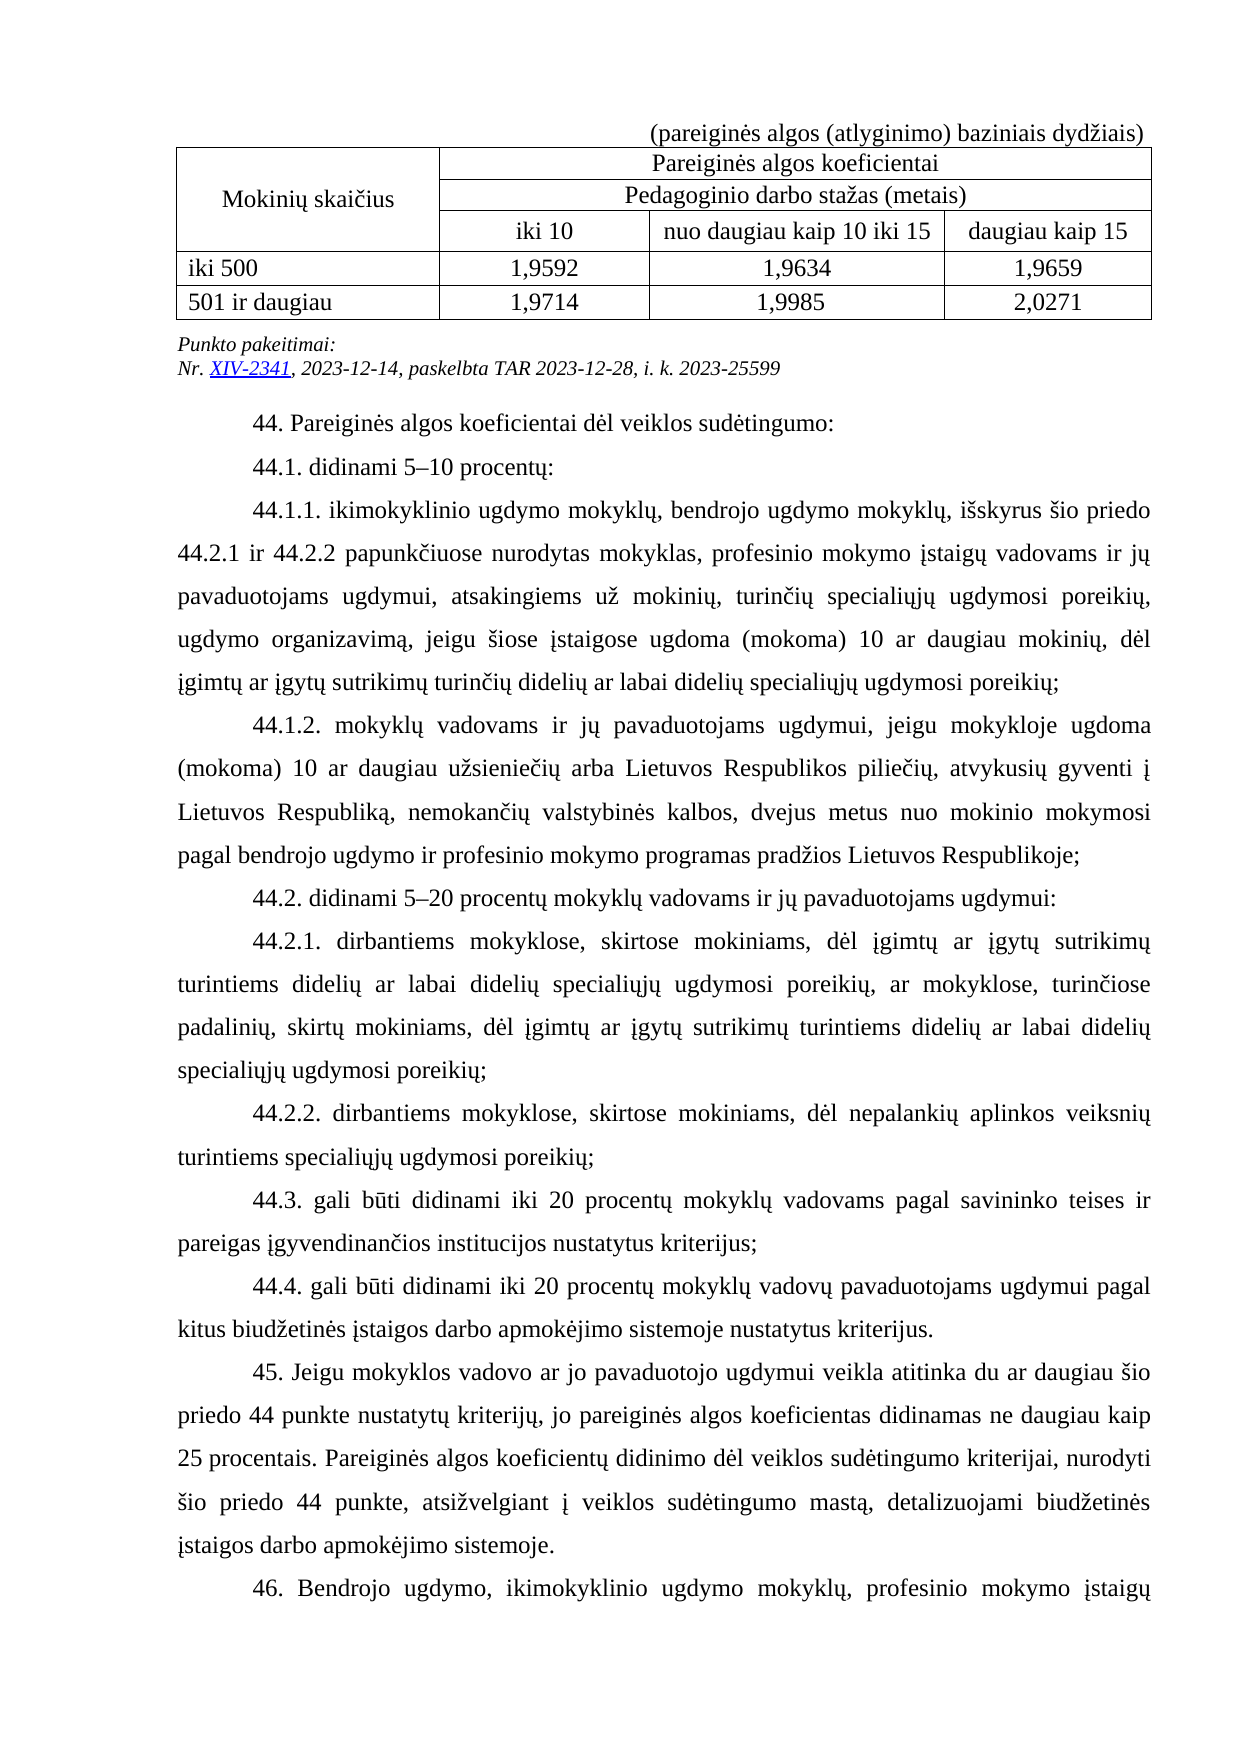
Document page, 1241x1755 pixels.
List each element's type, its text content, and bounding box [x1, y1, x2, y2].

text 44.1. didinami 5–10 procentų: [177, 452, 1152, 480]
table_cell iki 10 [440, 211, 649, 251]
text 44.4. gali būti didinami iki 20 procentų mokyklų vadovų pavaduotojams ugdymui pagal kitus biudžetinės įstaigos darbo apmokėjimo sistemoje nustatytus kriterijus. [177, 1271, 1152, 1343]
table_cell 1,9592 [440, 252, 649, 285]
text Nr. XIV-2341, 2023-12-14, paskelbta TAR 2023-12-28, i. k. 2023-25599 [177, 356, 1152, 380]
table_cell iki 500 [177, 252, 439, 285]
table_cell daugiau kaip 15 [945, 211, 1151, 251]
table_header Mokinių skaičius [177, 148, 439, 251]
table_cell 1,9634 [650, 252, 944, 285]
text 44.2. didinami 5–20 procentų mokyklų vadovams ir jų pavaduotojams ugdymui: [177, 883, 1152, 912]
table_cell 1,9659 [945, 252, 1151, 285]
table_cell 1,9714 [440, 286, 649, 319]
text 44. Pareiginės algos koeficientai dėl veiklos sudėtingumo: [177, 408, 1152, 437]
text 46. Bendrojo ugdymo, ikimokyklinio ugdymo mokyklų, profesinio mokymo įstaigų [177, 1573, 1152, 1602]
text 44.2.2. dirbantiems mokyklose, skirtose mokiniams, dėl nepalankių aplinkos veiksnių turintiems specialiųjų ugdymosi poreikių; [177, 1098, 1152, 1170]
text 44.1.2. mokyklų vadovams ir jų pavaduotojams ugdymui, jeigu mokykloje ugdoma (mokoma) 10 ar daugiau užsieniečių arba Lietuvos Respublikos piliečių, atvykusių gyventi į Lietuvos Respubliką, nemokančių valstybinės kalbos, dvejus metus nuo mokinio mokymosi pagal bendrojo ugdymo ir profesinio mokymo programas pradžios Lietuvos Respublikoje; [177, 710, 1152, 868]
text 44.1.1. ikimokyklinio ugdymo mokyklų, bendrojo ugdymo mokyklų, išskyrus šio priedo 44.2.1 ir 44.2.2 papunkčiuose nurodytas mokyklas, profesinio mokymo įstaigų vadovams ir jų pavaduotojams ugdymui, atsakingiems už mokinių, turinčių specialiųjų ugdymosi poreikių, ugdymo organizavimą, jeigu šiose įstaigose ugdoma (mokoma) 10 ar daugiau mokinių, dėl įgimtų ar įgytų sutrikimų turinčių didelių ar labai didelių specialiųjų ugdymosi poreikių; [177, 495, 1152, 696]
table_cell 501 ir daugiau [177, 286, 439, 319]
text Punkto pakeitimai: [177, 332, 1152, 356]
text 45. Jeigu mokyklos vadovo ar jo pavaduotojo ugdymui veikla atitinka du ar daugiau šio priedo 44 punkte nustatytų kriterijų, jo pareiginės algos koeficientas didinamas ne daugiau kaip 25 procentais. Pareiginės algos koeficientų didinimo dėl veiklos sudėtingumo kriterijai, nurodyti šio priedo 44 punkte, atsižvelgiant į veiklos sudėtingumo mastą, detalizuojami biudžetinės įstaigos darbo apmokėjimo sistemoje. [177, 1357, 1152, 1558]
text (pareiginės algos (atlyginimo) baziniais dydžiais) [177, 118, 1152, 147]
text 44.2.1. dirbantiems mokyklose, skirtose mokiniams, dėl įgimtų ar įgytų sutrikimų turintiems didelių ar labai didelių specialiųjų ugdymosi poreikių, ar mokyklose, turinčiose padalinių, skirtų mokiniams, dėl įgimtų ar įgytų sutrikimų turintiems didelių ar labai didelių specialiųjų ugdymosi poreikių; [177, 926, 1152, 1084]
table_cell Pedagoginio darbo stažas (metais) [440, 180, 1151, 210]
table_header Pareiginės algos koeficientai [440, 148, 1151, 179]
table_cell 2,0271 [945, 286, 1151, 319]
table_cell 1,9985 [650, 286, 944, 319]
text 44.3. gali būti didinami iki 20 procentų mokyklų vadovams pagal savininko teises ir pareigas įgyvendinančios institucijos nustatytus kriterijus; [177, 1185, 1152, 1257]
table_cell nuo daugiau kaip 10 iki 15 [650, 211, 944, 251]
